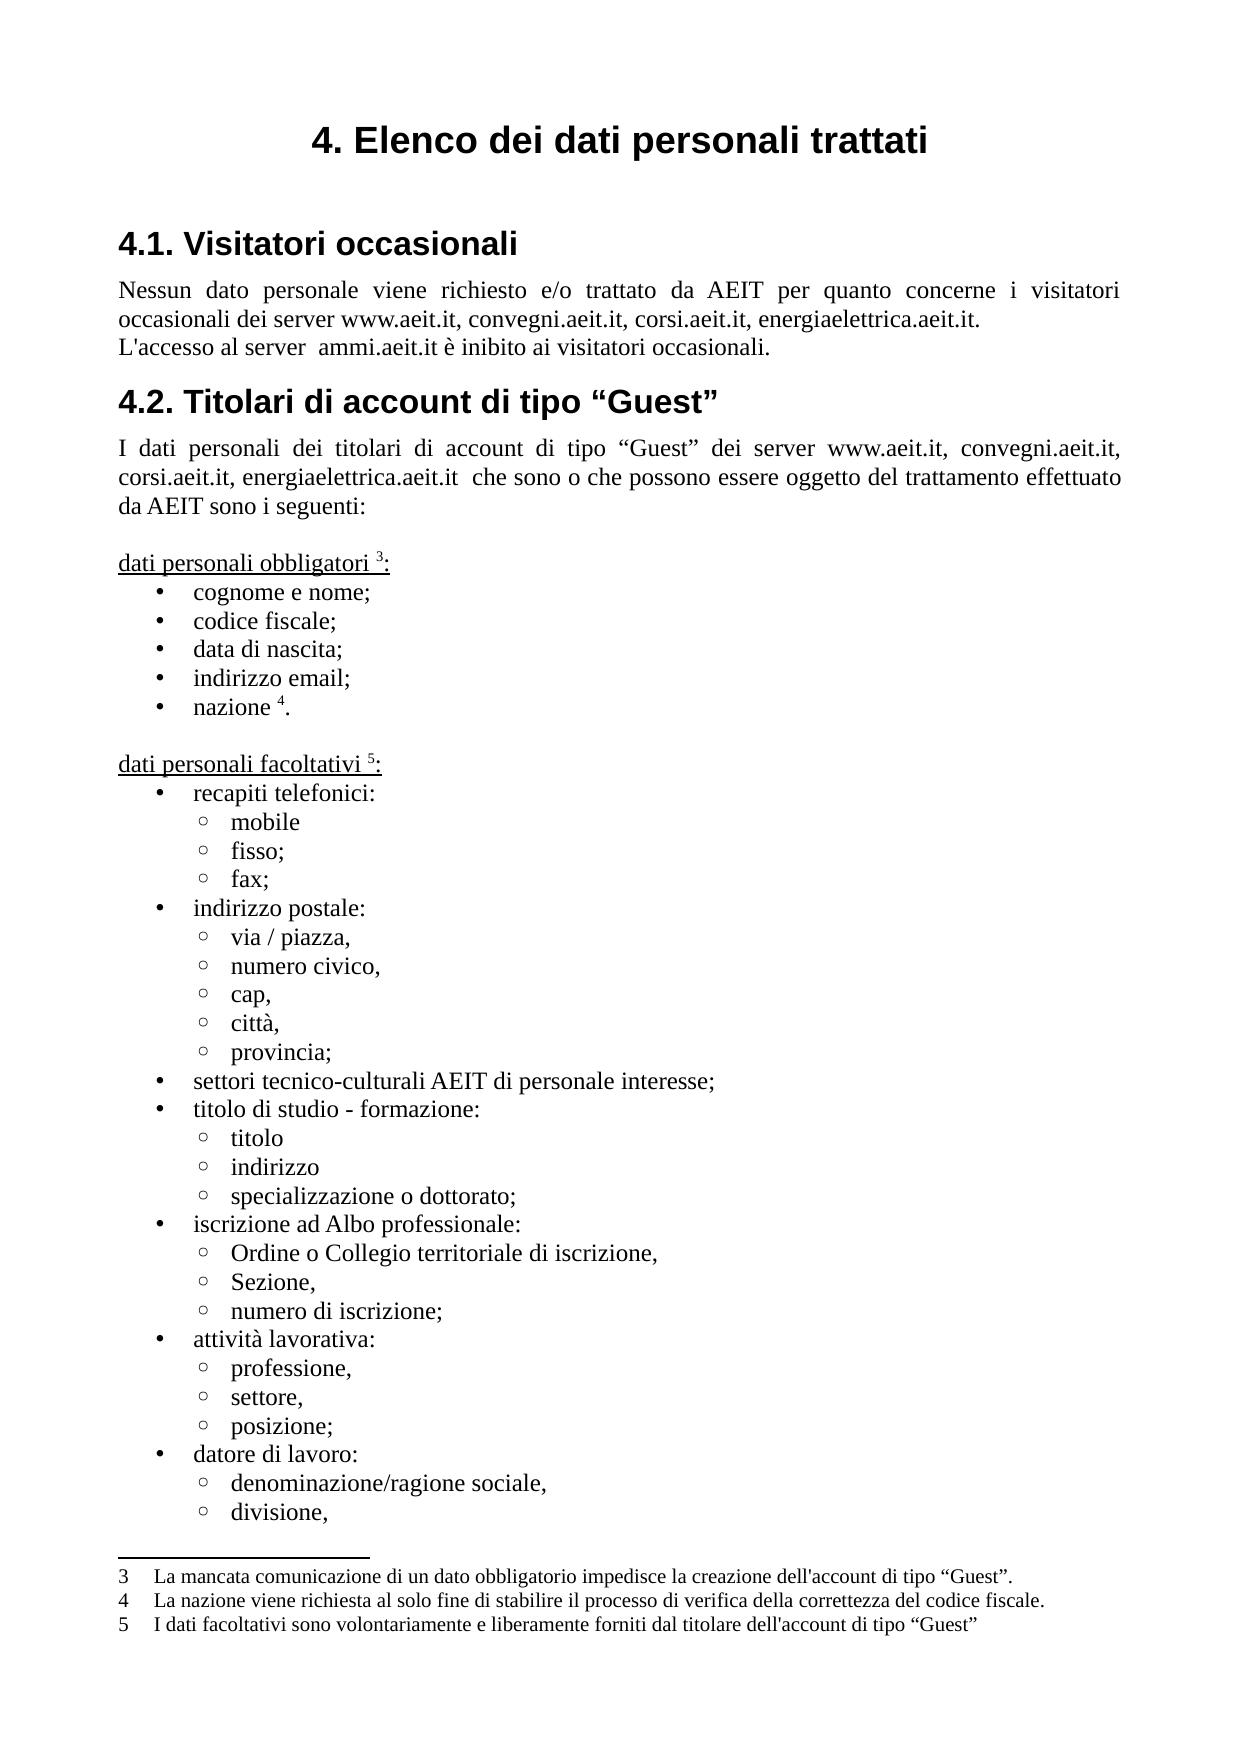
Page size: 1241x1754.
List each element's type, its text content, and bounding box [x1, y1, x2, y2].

list divisione, [193, 1497, 1122, 1526]
subtitle 4.1. Visitatori occasionali [118, 224, 1122, 262]
text Nessun dato personale viene richiesto e/o trattato da AEIT per quanto concerne i visitatori occasionali dei server www.aeit.it, convegni.aeit.it, corsi.aeit.it, energiaelettrica.aeit.it. [118, 275, 1122, 332]
list indirizzo [193, 1152, 1122, 1181]
list numero di iscrizione; [193, 1296, 1122, 1324]
list cognome e nome; [156, 577, 1122, 606]
list indirizzo email; [156, 663, 1122, 692]
text I dati personali dei titolari di account di tipo “Guest” dei server www.aeit.it, convegni.aeit.it, corsi.aeit.it, energiaelettrica.aeit.it che sono o che possono essere oggetto del trattamento effettuato da AEIT sono i seguenti: [118, 433, 1122, 519]
subtitle 4.2. Titolari di account di tipo “Guest” [118, 382, 1122, 421]
subtitle 4. Elenco dei dati personali trattati [118, 118, 1122, 162]
list Ordine o Collegio territoriale di iscrizione, [193, 1238, 1122, 1267]
list indirizzo postale: [156, 893, 1122, 922]
list città, [193, 1008, 1122, 1037]
list datore di lavoro: [156, 1439, 1122, 1468]
list posizione; [193, 1411, 1122, 1439]
text dati personali facoltativi : [118, 749, 1122, 778]
list cap, [193, 979, 1122, 1008]
text dati personali obbligatori : [118, 548, 1122, 577]
list mobile [193, 807, 1122, 836]
list recapiti telefonici: [156, 778, 1122, 807]
list denominazione/ragione sociale, [193, 1468, 1122, 1497]
list codice fiscale; [156, 606, 1122, 634]
list titolo [193, 1123, 1122, 1152]
list via / piazza, [193, 922, 1122, 951]
list settore, [193, 1382, 1122, 1411]
list nazione . [156, 692, 1122, 721]
text L'accesso al server ammi.aeit.it è inibito ai visitatori occasionali. [118, 332, 1122, 361]
list numero civico, [193, 951, 1122, 979]
text I dati facoltativi sono volontariamente e liberamente forniti dal titolare dell'account di tipo “Guest” [118, 1612, 1122, 1636]
list Sezione, [193, 1267, 1122, 1296]
list provincia; [193, 1037, 1122, 1066]
list specializzazione o dottorato; [193, 1181, 1122, 1209]
list professione, [193, 1353, 1122, 1382]
list La nazione viene richiesta al solo fine di stabilire il processo di verifica della correttezza del codice fiscale. [118, 1588, 1122, 1612]
list attività lavorativa: [156, 1324, 1122, 1353]
list data di nascita; [156, 634, 1122, 663]
list fax; [193, 864, 1122, 893]
list settori tecnico-culturali AEIT di personale interesse; [156, 1066, 1122, 1094]
list fisso; [193, 836, 1122, 864]
list iscrizione ad Albo professionale: [156, 1209, 1122, 1238]
list titolo di studio - formazione: [156, 1094, 1122, 1123]
text La mancata comunicazione di un dato obbligatorio impedisce la creazione dell'account di tipo “Guest”. [118, 1564, 1122, 1588]
